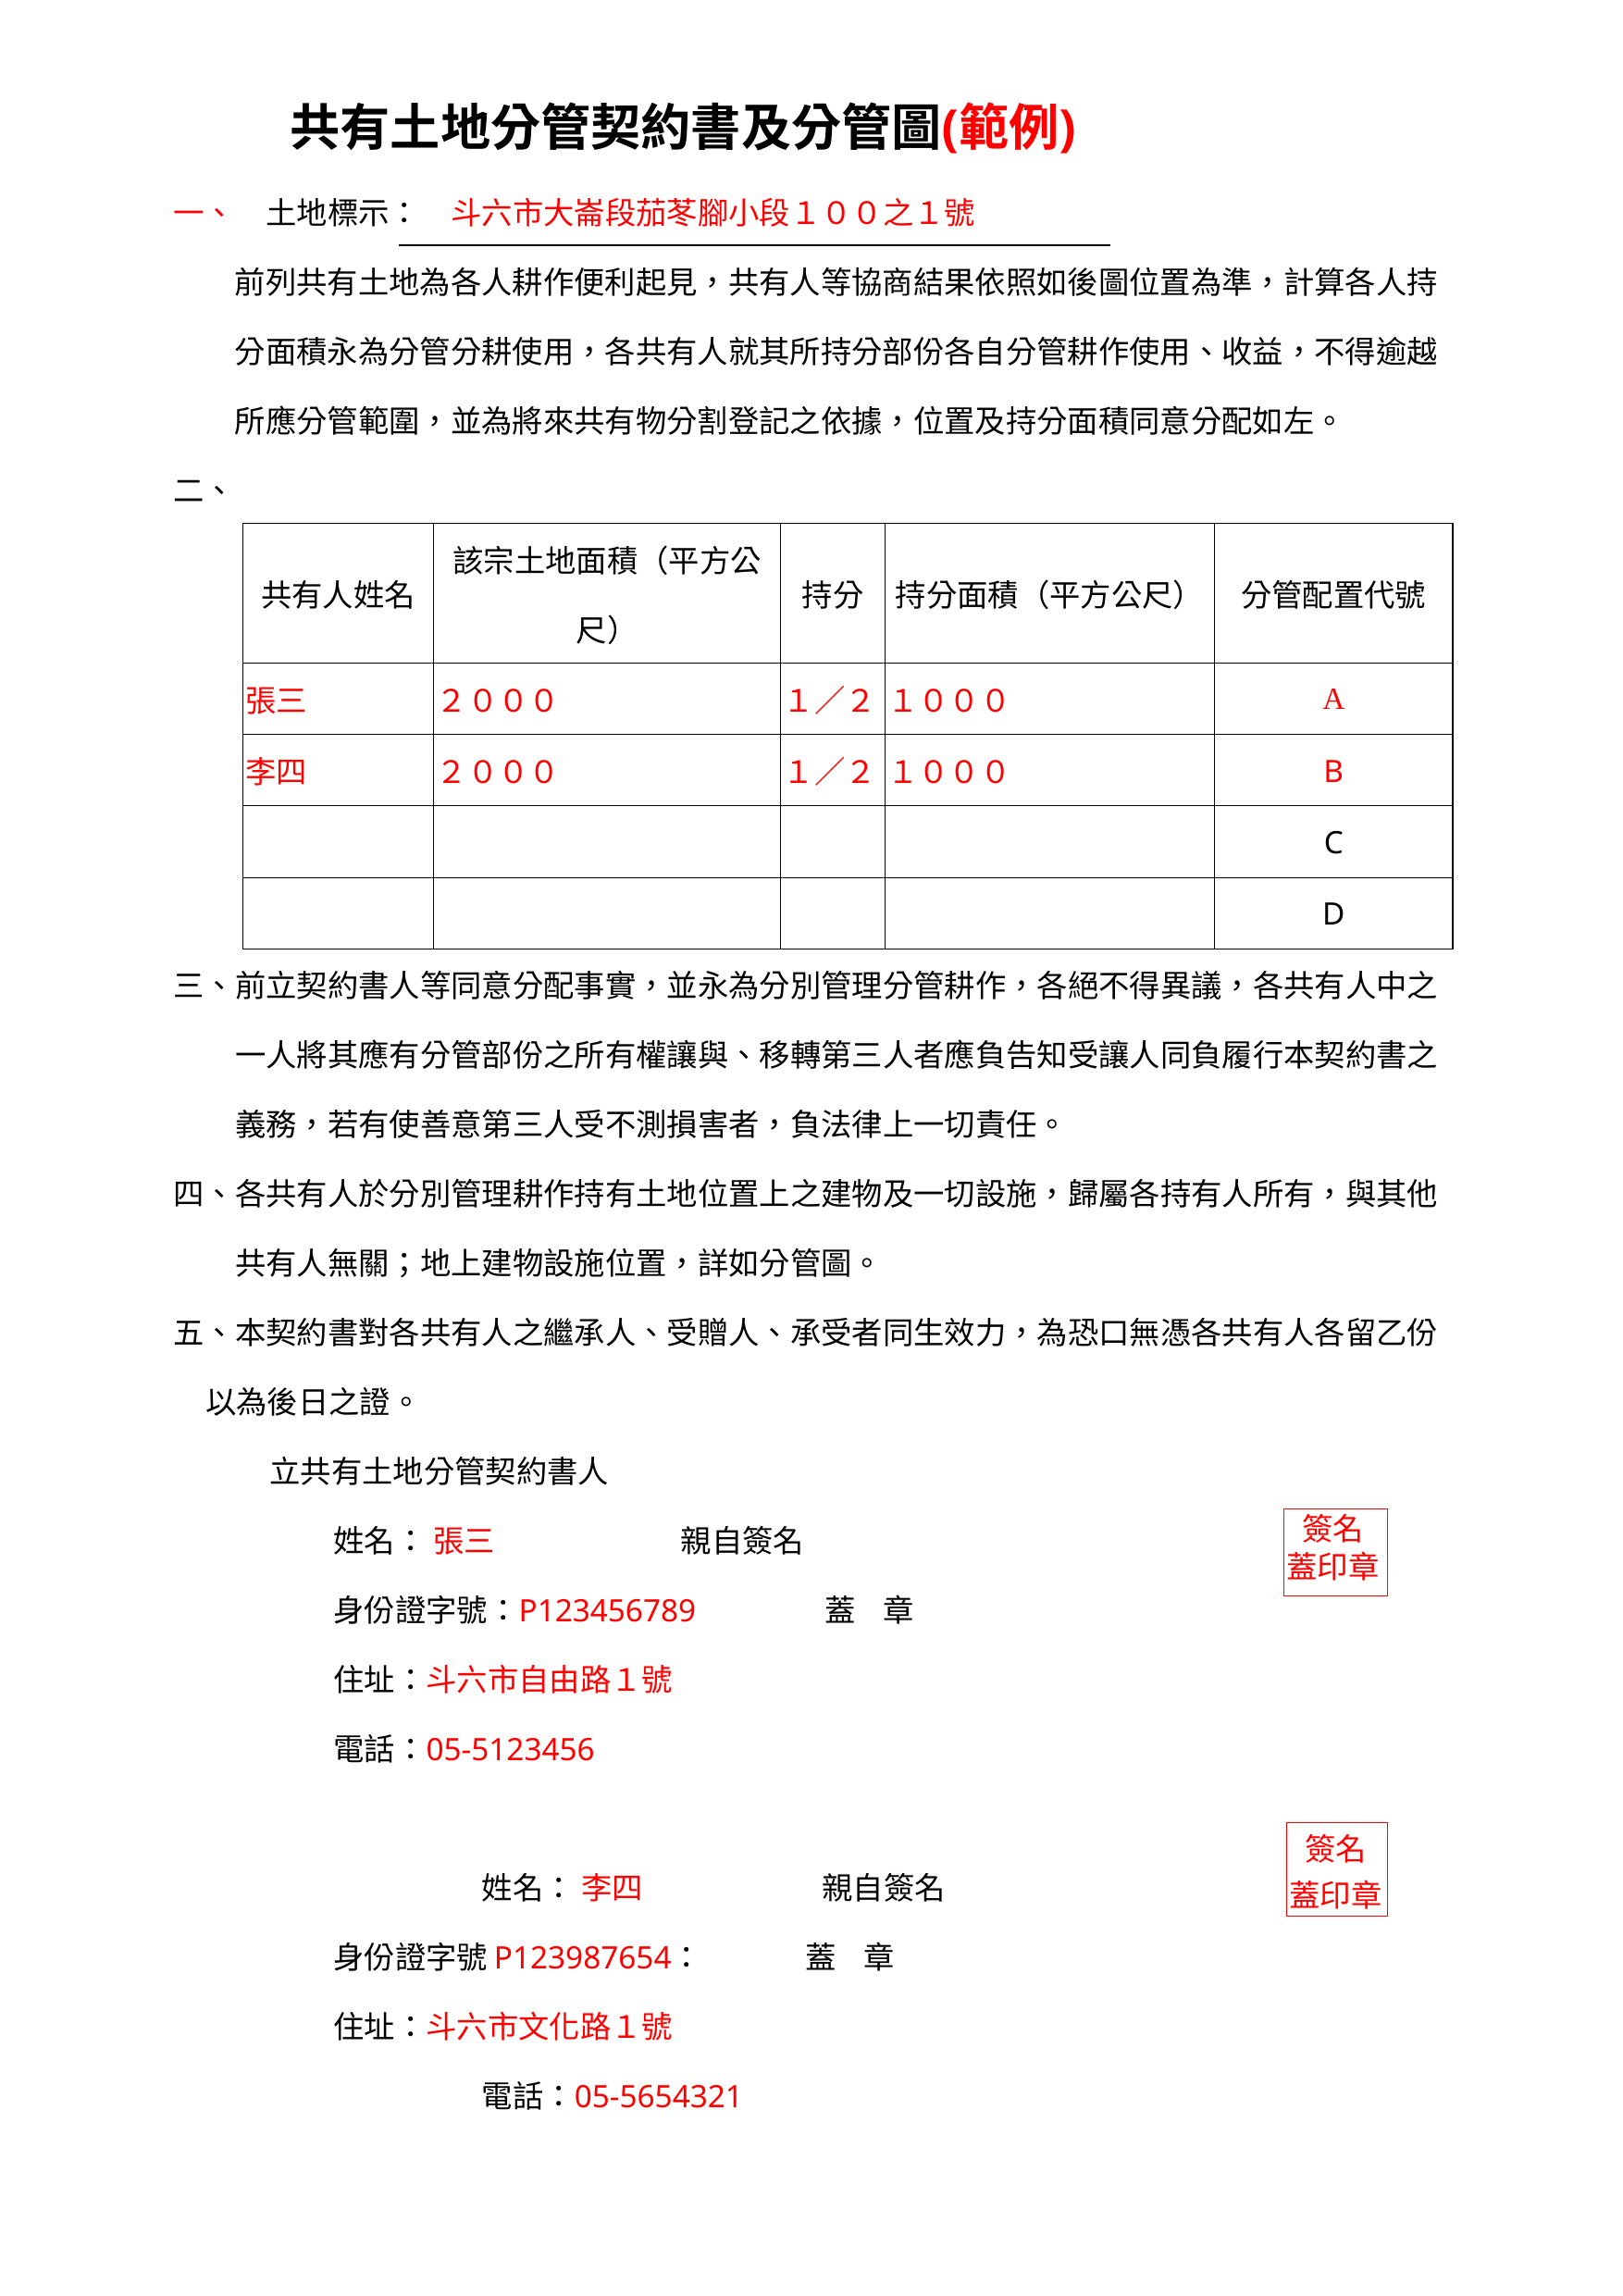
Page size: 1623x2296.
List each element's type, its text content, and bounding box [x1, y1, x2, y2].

table_header 持分 [781, 524, 885, 663]
text 四、各共有人於分別管理耕作持有土地位置上之建物及一切設施，歸屬各持有人所有，與其他共有人無關；地上建物設施位置，詳如分管圖。 [173, 1158, 1450, 1297]
table_cell ２０００ [434, 664, 780, 734]
table_cell 李四 [243, 735, 433, 805]
table_cell 張三 [243, 664, 433, 734]
table_cell [434, 878, 780, 948]
text 電話：05-5654321 [173, 2060, 1450, 2129]
text 二、 [173, 453, 1450, 523]
text 五、本契約書對各共有人之繼承人、受贈人、承受者同生效力，為恐口無憑各共有人各留乙份 [173, 1297, 1450, 1366]
text 以為後日之證。 [173, 1366, 1450, 1435]
table_cell [243, 878, 433, 948]
table_cell １０００ [886, 735, 1214, 805]
table_cell B [1215, 735, 1452, 805]
table_cell [886, 878, 1214, 948]
table_header 共有人姓名 [243, 524, 433, 663]
table_cell １／２ [781, 664, 885, 734]
text 共有土地分管契約書及分管圖(範例) [173, 72, 1450, 176]
list 土地標示： 斗六市大崙段茄苳腳小段１００之１號 [173, 176, 1450, 245]
table_cell [781, 806, 885, 876]
table_cell [243, 806, 433, 876]
table_cell [886, 806, 1214, 876]
table_cell [781, 878, 885, 948]
table_cell ２０００ [434, 735, 780, 805]
text 姓名： 李四 親自簽名 [173, 1852, 1450, 1921]
text 前列共有土地為各人耕作便利起見，共有人等協商結果依照如後圖位置為準，計算各人持分面積永為分管分耕使用，各共有人就其所持分部份各自分管耕作使用、收益，不得逾越所應分管範圍，並為將來共有物分割登記之依據，位置及持分面積同意分配如左。 [235, 245, 1450, 453]
table_header 持分面積（平方公尺） [886, 524, 1214, 663]
table_cell １０００ [886, 664, 1214, 734]
text 立共有土地分管契約書人 [173, 1435, 1450, 1505]
table_cell D [1215, 878, 1452, 948]
text 住址：斗六市文化路１號 [173, 1991, 1450, 2060]
table_cell A [1215, 664, 1452, 734]
table_header 該宗土地面積（平方公尺） [434, 524, 780, 663]
table_cell １／２ [781, 735, 885, 805]
table_cell [434, 806, 780, 876]
table_cell C [1215, 806, 1452, 876]
text 身份證字號P123987654： 蓋 章 [173, 1921, 1450, 1991]
table_header 分管配置代號 [1215, 524, 1452, 663]
table_header 簽名 蓋印章 [1287, 1823, 1387, 1916]
table_header 簽名 蓋印章 [1284, 1509, 1387, 1595]
text 身份證字號：P123456789 蓋 章 [173, 1574, 1450, 1644]
text 電話：05-5123456 [173, 1713, 1450, 1782]
text 三、前立契約書人等同意分配事實，並永為分別管理分管耕作，各絕不得異議，各共有人中之一人將其應有分管部份之所有權讓與、移轉第三人者應負告知受讓人同負履行本契約書之義務，若有使善意第三人受不測損害者，負法律上一切責任。 [173, 949, 1450, 1158]
text 住址：斗六市自由路１號 [173, 1644, 1450, 1713]
text 姓名： 張三 親自簽名 [173, 1505, 1450, 1574]
